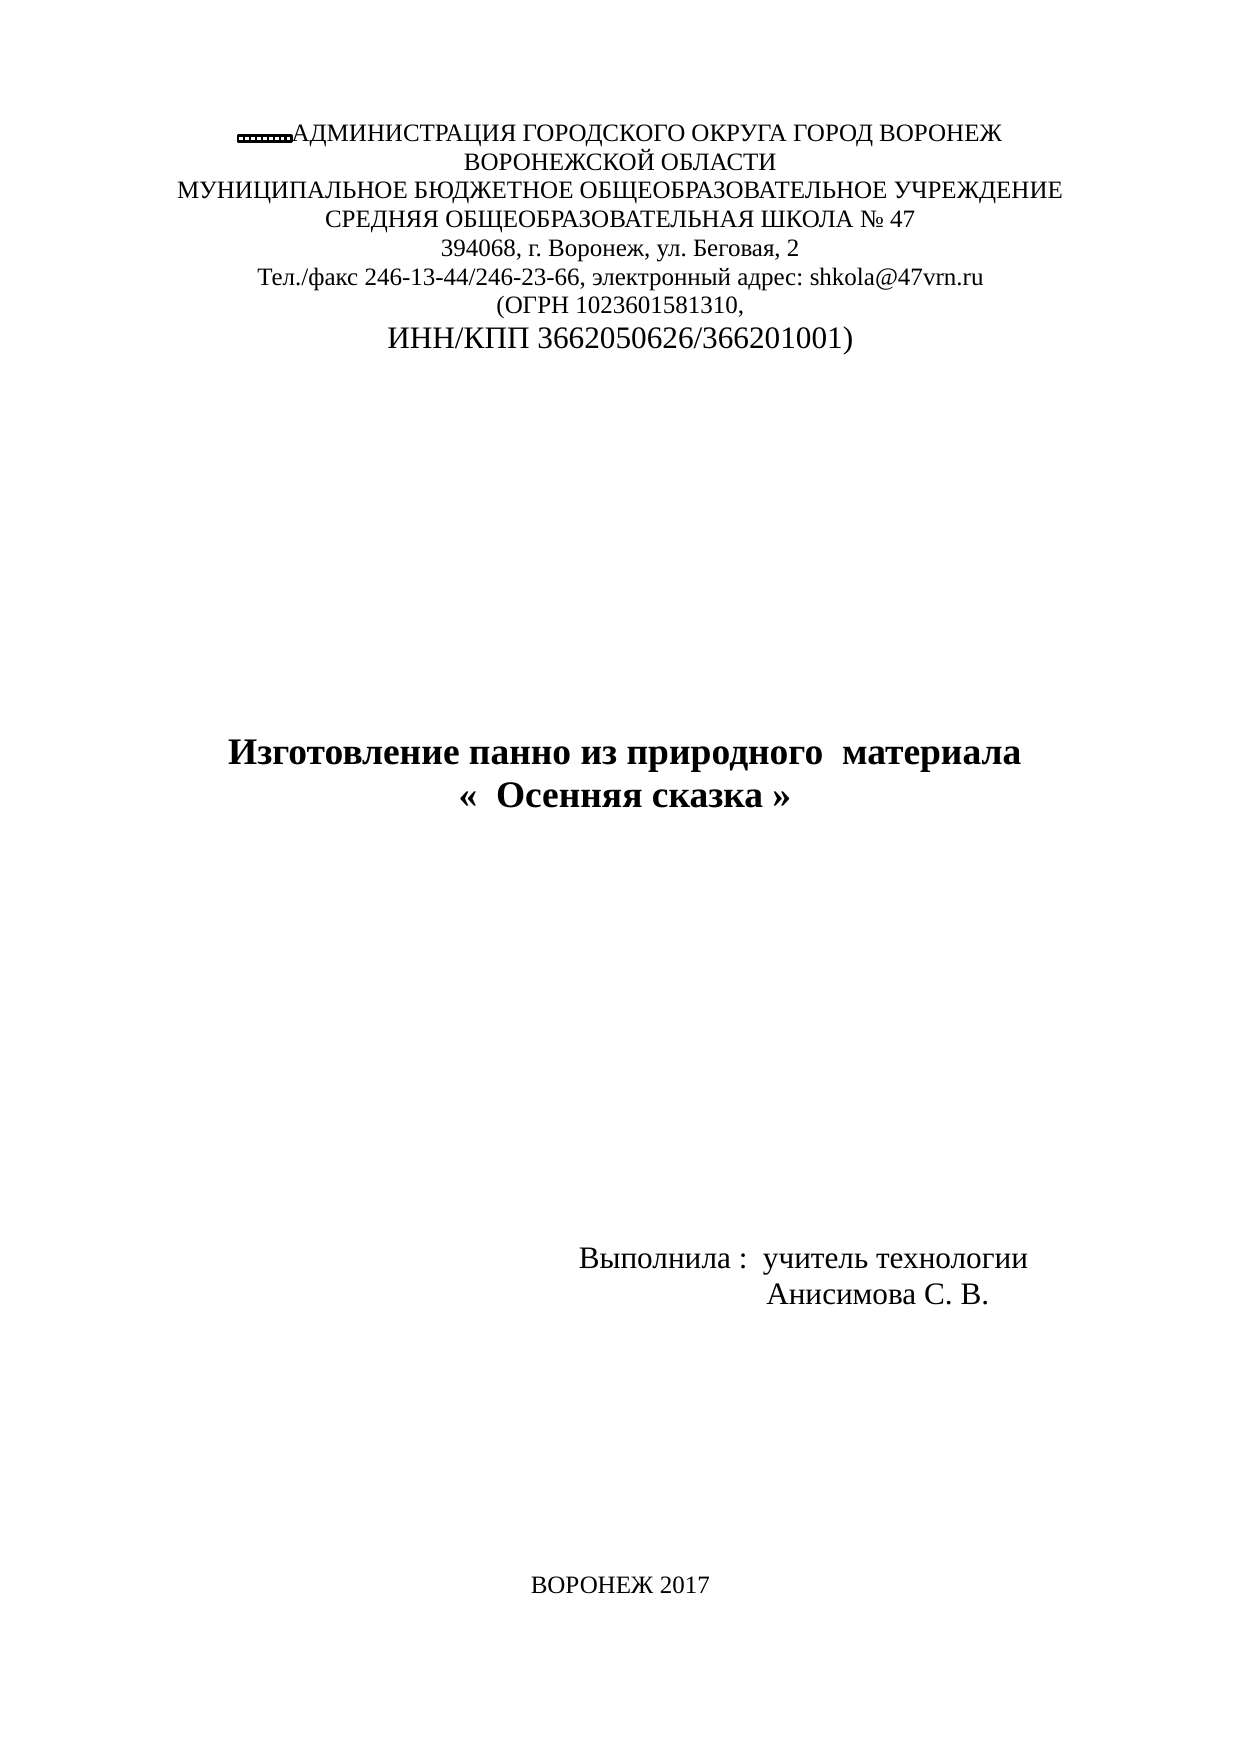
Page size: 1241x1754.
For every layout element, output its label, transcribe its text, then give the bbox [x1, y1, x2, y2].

text СРЕДНЯЯ ОБЩЕОБРАЗОВАТЕЛЬНАЯ ШКОЛА № 47 [118, 204, 1122, 233]
text ИНН/КПП 3662050626/366201001) [118, 319, 1122, 355]
text 394068, г. Воронеж, ул. Беговая, 2 [118, 233, 1122, 262]
text ВОРОНЕЖСКОЙ ОБЛАСТИ [118, 147, 1122, 176]
text ВОРОНЕЖ 2017 [118, 1570, 1122, 1599]
text « Осенняя сказка » [118, 772, 1122, 815]
text Выполнила : учитель технологии [118, 1239, 1122, 1275]
text (ОГРН 1023601581310, [118, 291, 1122, 319]
text Изготовление панно из природного материала [118, 729, 1122, 772]
text Тел./факс 246-13-44/246-23-66, электронный адрес: shkola@47vrn.ru [118, 262, 1122, 291]
text АДМИНИСТРАЦИЯ ГОРОДСКОГО ОКРУГА ГОРОД ВОРОНЕЖ [118, 118, 1122, 147]
text Анисимова С. В. [118, 1275, 1122, 1311]
text МУНИЦИПАЛЬНОЕ БЮДЖЕТНОЕ ОБЩЕОБРАЗОВАТЕЛЬНОЕ УЧРЕЖДЕНИЕ [118, 176, 1122, 204]
